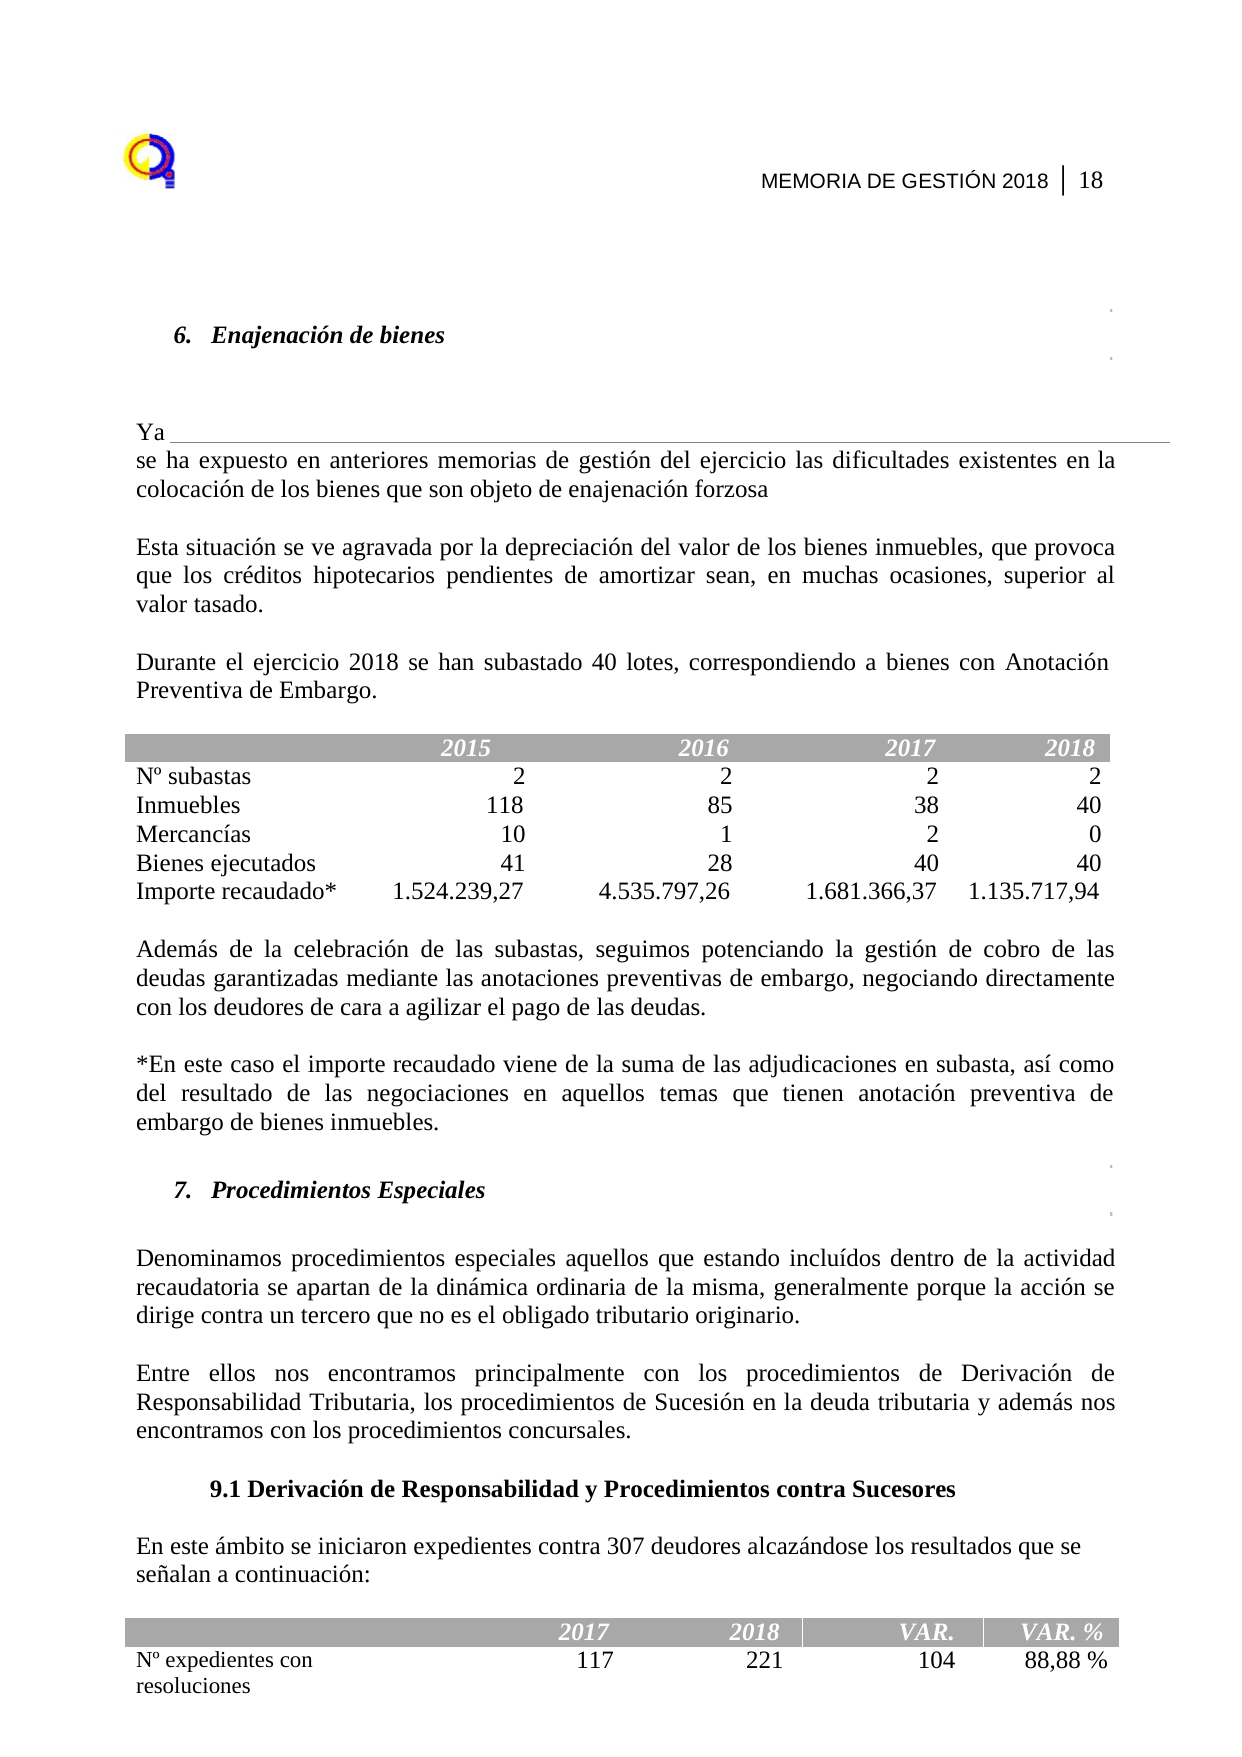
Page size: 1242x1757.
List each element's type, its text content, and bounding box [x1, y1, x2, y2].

text Denominamos procedimientos especiales aquellos que estando incluídos dentro de la actividad recaudatoria se apartan de la dinámica ordinaria de la misma, generalmente porque la acción se dirige contra un tercero que no es el obligado tributario originario. [136, 1243, 1115, 1329]
text Esta situación se ve agravada por la depreciación del valor de los bienes inmuebles, que provoca que los créditos hipotecarios pendientes de amortizar sean, en muchas ocasiones, superior al valor tasado. [136, 532, 1115, 618]
table_cell Importe recaudado* [125, 878, 364, 915]
text 9.1 Derivación de Responsabilidad y Procedimientos contra Sucesores [209, 1474, 1133, 1502]
picture [110, 133, 187, 189]
table_cell 4.535.797,26 [561, 878, 768, 915]
table_cell 1 [561, 820, 768, 849]
table_cell 1.681.366,37 [768, 878, 952, 915]
table_cell 104 [803, 1647, 983, 1700]
table_header 2018 [952, 734, 1110, 762]
table_cell 117 [425, 1647, 624, 1700]
table_cell 40 [768, 849, 952, 878]
text Además de la celebración de las subastas, seguimos potenciando la gestión de cobro de las deudas garantizadas mediante las anotaciones preventivas de embargo, negociando directamente con los deudores de cara a agilizar el pago de las deudas. [136, 934, 1115, 1020]
text *En este caso el importe recaudado viene de la suma de las adjudicaciones en subasta, así como del resultado de las negociaciones en aquellos temas que tienen anotación preventiva de embargo de bienes inmuebles. [136, 1049, 1115, 1135]
table_cell 2 [561, 763, 768, 792]
table_cell 28 [561, 849, 768, 878]
text 7. Procedimientos Especiales [173, 1175, 1133, 1204]
table_cell 41 [364, 849, 561, 878]
table_header 2018 [624, 1618, 802, 1647]
table_cell Inmuebles [125, 792, 364, 820]
table_cell 221 [624, 1647, 802, 1700]
table_header [125, 734, 364, 762]
table_cell 118 [364, 792, 561, 820]
table_cell 2 [768, 820, 952, 849]
table_header 2017 [768, 734, 952, 762]
table_cell Mercancías [125, 820, 364, 849]
text En este ámbito se iniciaron expedientes contra 307 deudores alcazándose los resultados que se señalan a continuación: [136, 1531, 1087, 1588]
table_header [125, 1618, 425, 1647]
table_cell 1.135.717,94 [952, 878, 1110, 915]
table_header VAR. [803, 1618, 983, 1647]
table_cell 2 [952, 763, 1110, 792]
table_header 2017 [425, 1618, 624, 1647]
table_cell 2 [768, 763, 952, 792]
text 6. Enajenación de bienes [173, 320, 1133, 349]
text Durante el ejercicio 2018 se han subastado 40 lotes, correspondiendo a bienes con Anotación [136, 647, 1115, 675]
text Ya se ha expuesto en anteriores memorias de gestión del ejercicio las dificultades existentes en la colocación de los bienes que son objeto de enajenación forzosa [136, 417, 1115, 503]
table_cell 40 [952, 849, 1110, 878]
text Preventiva de Embargo. [136, 675, 384, 703]
table_header VAR. % [984, 1618, 1119, 1647]
table_cell 85 [561, 792, 768, 820]
text Entre ellos nos encontramos principalmente con los procedimientos de Derivación de Responsabilidad Tributaria, los procedimientos de Sucesión en la deuda tributaria y además nos encontramos con los procedimientos concursales. [136, 1358, 1115, 1444]
table_cell 38 [768, 792, 952, 820]
table_cell Nº subastas [125, 763, 364, 792]
table_cell 10 [364, 820, 561, 849]
table_header 2016 [561, 734, 768, 762]
table_cell Nº expedientes con resoluciones [125, 1647, 425, 1700]
table_cell 40 [952, 792, 1110, 820]
table_cell 88,88 % [984, 1647, 1119, 1700]
table_header 2015 [364, 734, 561, 762]
table_cell 2 [364, 763, 561, 792]
table_cell 1.524.239,27 [364, 878, 561, 915]
table_cell Bienes ejecutados [125, 849, 364, 878]
table_cell 0 [952, 820, 1110, 849]
